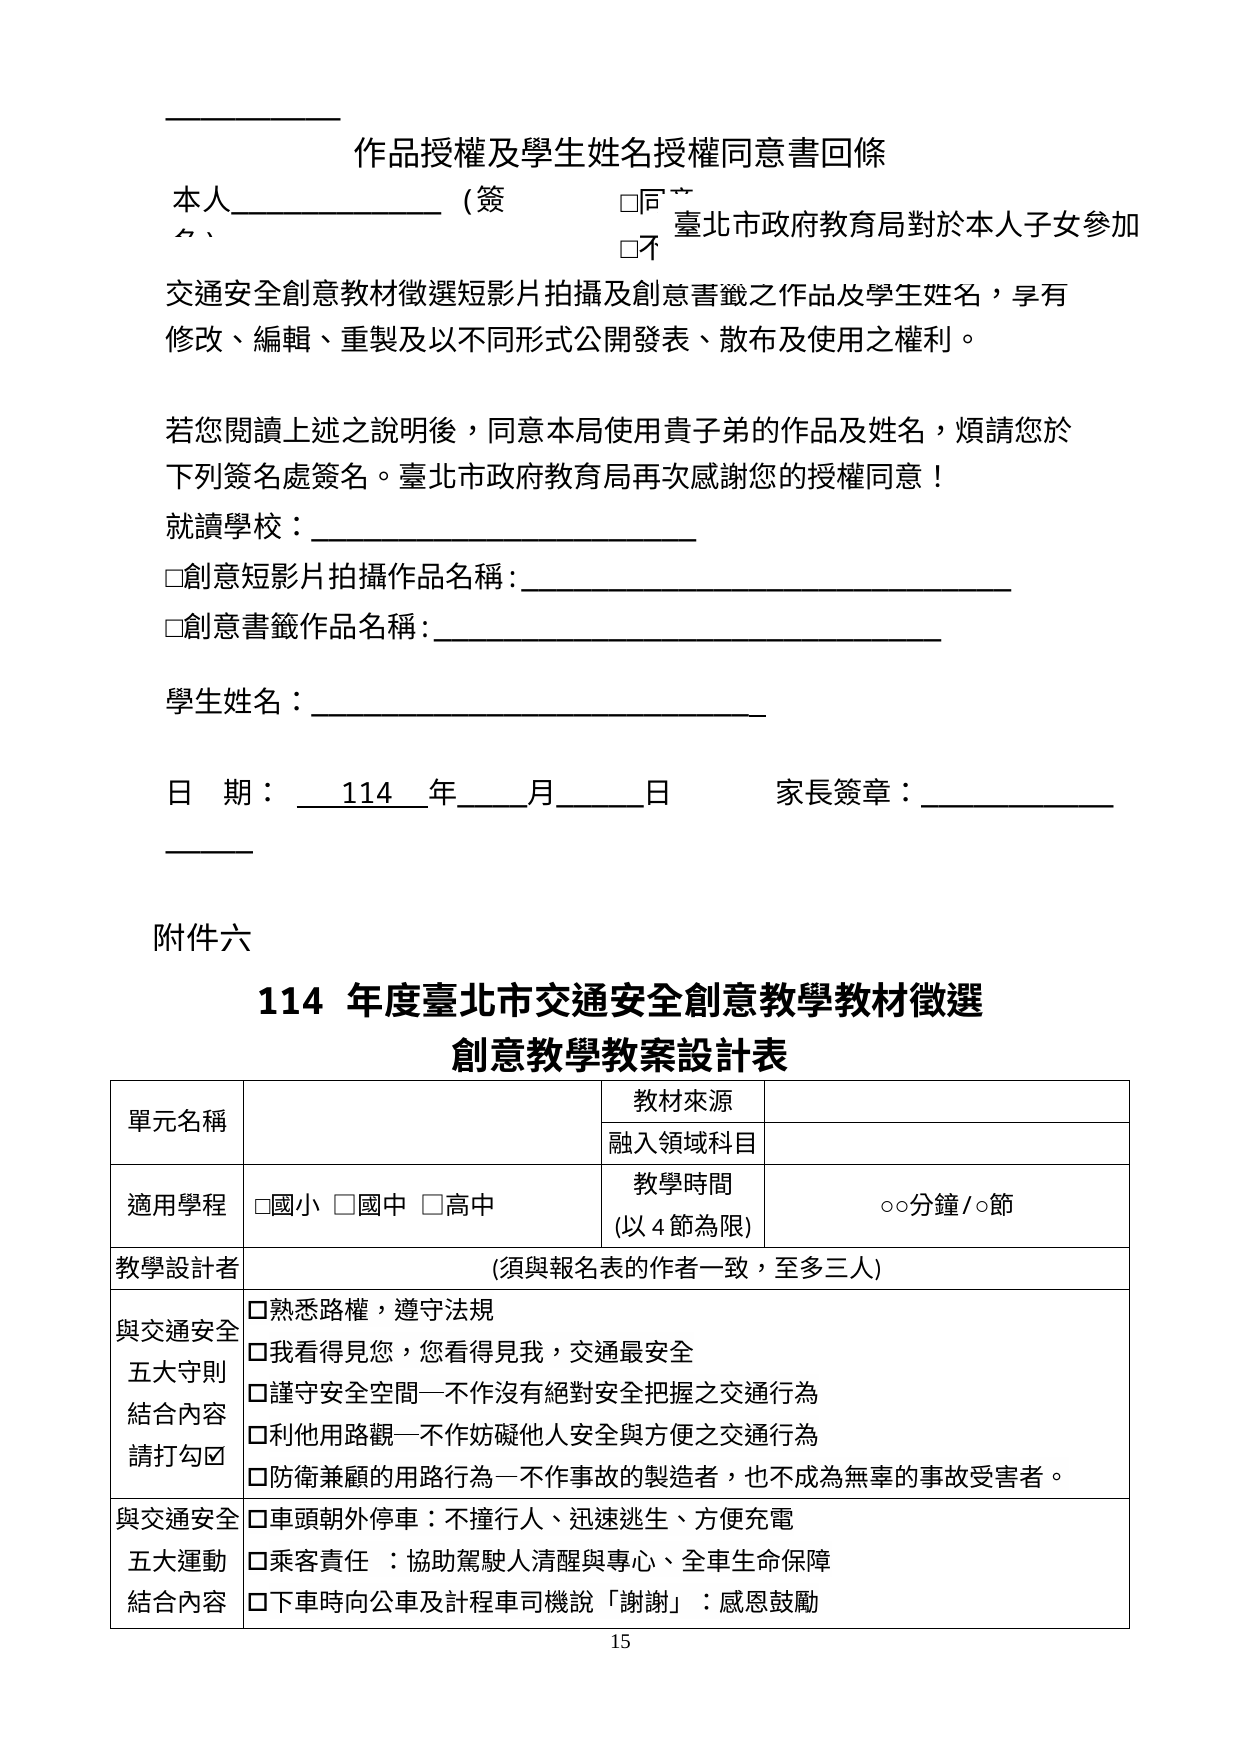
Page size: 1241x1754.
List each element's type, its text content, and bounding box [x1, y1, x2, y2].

text 附件六 [139, 912, 266, 950]
text 作品授權及學生姓名授權同意書回條 [158, 125, 1075, 244]
text 就讀學校：______________________ [165, 496, 1075, 546]
text 若您閱讀上述之說明後，同意本局使用貴子弟的作品及姓名，煩請您於下列簽名處簽名。臺北市政府教育局再次感謝您的授權同意！ [165, 404, 1075, 496]
text 日 期： 114 年____月_____日 家長簽章：________________ [165, 767, 1125, 858]
table_cell 教學設計者 [111, 1248, 243, 1289]
table_header [765, 1081, 1129, 1122]
table_cell 適用學程 [111, 1165, 243, 1247]
text 本人____________ (簽名) [173, 177, 515, 236]
table_header 單元名稱 [111, 1081, 243, 1164]
table_cell 與交通安全 五大運動 結合內容 [111, 1499, 243, 1628]
table_cell 融入領域科目 [602, 1123, 764, 1164]
table_cell (須與報名表的作者一致，至多三人) [244, 1248, 1129, 1289]
text 臺北市政府教育局對於本人子女參加 [673, 202, 1225, 244]
table_cell □國小 □國中 □高中 [244, 1165, 601, 1247]
text 創意教學教案設計表 [165, 1026, 1075, 1080]
text 交通安全創意教材徵選短影片拍攝及創意書籤之作品及學生姓名，享有修改、編輯、重製及以不同形式公開發表、散布及使用之權利。 [165, 267, 1081, 358]
text □創意短影片拍攝作品名稱:____________________________ [165, 546, 1075, 596]
table_cell 與交通安全 五大守則 結合內容 請打勾 [111, 1290, 243, 1498]
text □不同意 [165, 221, 658, 267]
table_cell [765, 1123, 1129, 1164]
text 學生姓名：_________________________ [165, 646, 1075, 721]
text 114 年度臺北市交通安全創意教學教材徵選 [165, 971, 1075, 1026]
text __________ [165, 75, 1092, 125]
text □創意書籤作品名稱:_____________________________ [165, 596, 1075, 646]
table_cell 車頭朝外停車：不撞行人、迅速逃生、方便充電 乘客責任 ：協助駕駛人清醒與專心、全車生命保障 下車時向公車及計程車司機說「謝謝」：感恩鼓勵 [244, 1499, 1129, 1628]
table_cell 教學時間 (以4節為限) [602, 1165, 764, 1247]
table_cell 熟悉路權，遵守法規 我看得見您，您看得見我，交通最安全 謹守安全空間─不作沒有絕對安全把握之交通行為 利他用路觀─不作妨礙他人安全與方便之交通行為 防衛兼顧的用路行為—不作事故的製造者，也不成為無辜的事故受害者。 [244, 1290, 1129, 1498]
table_cell ○○分鐘/○節 [765, 1165, 1129, 1247]
text □同意 [530, 175, 1240, 284]
table_header [244, 1081, 601, 1164]
table_header 教材來源 [602, 1081, 764, 1122]
